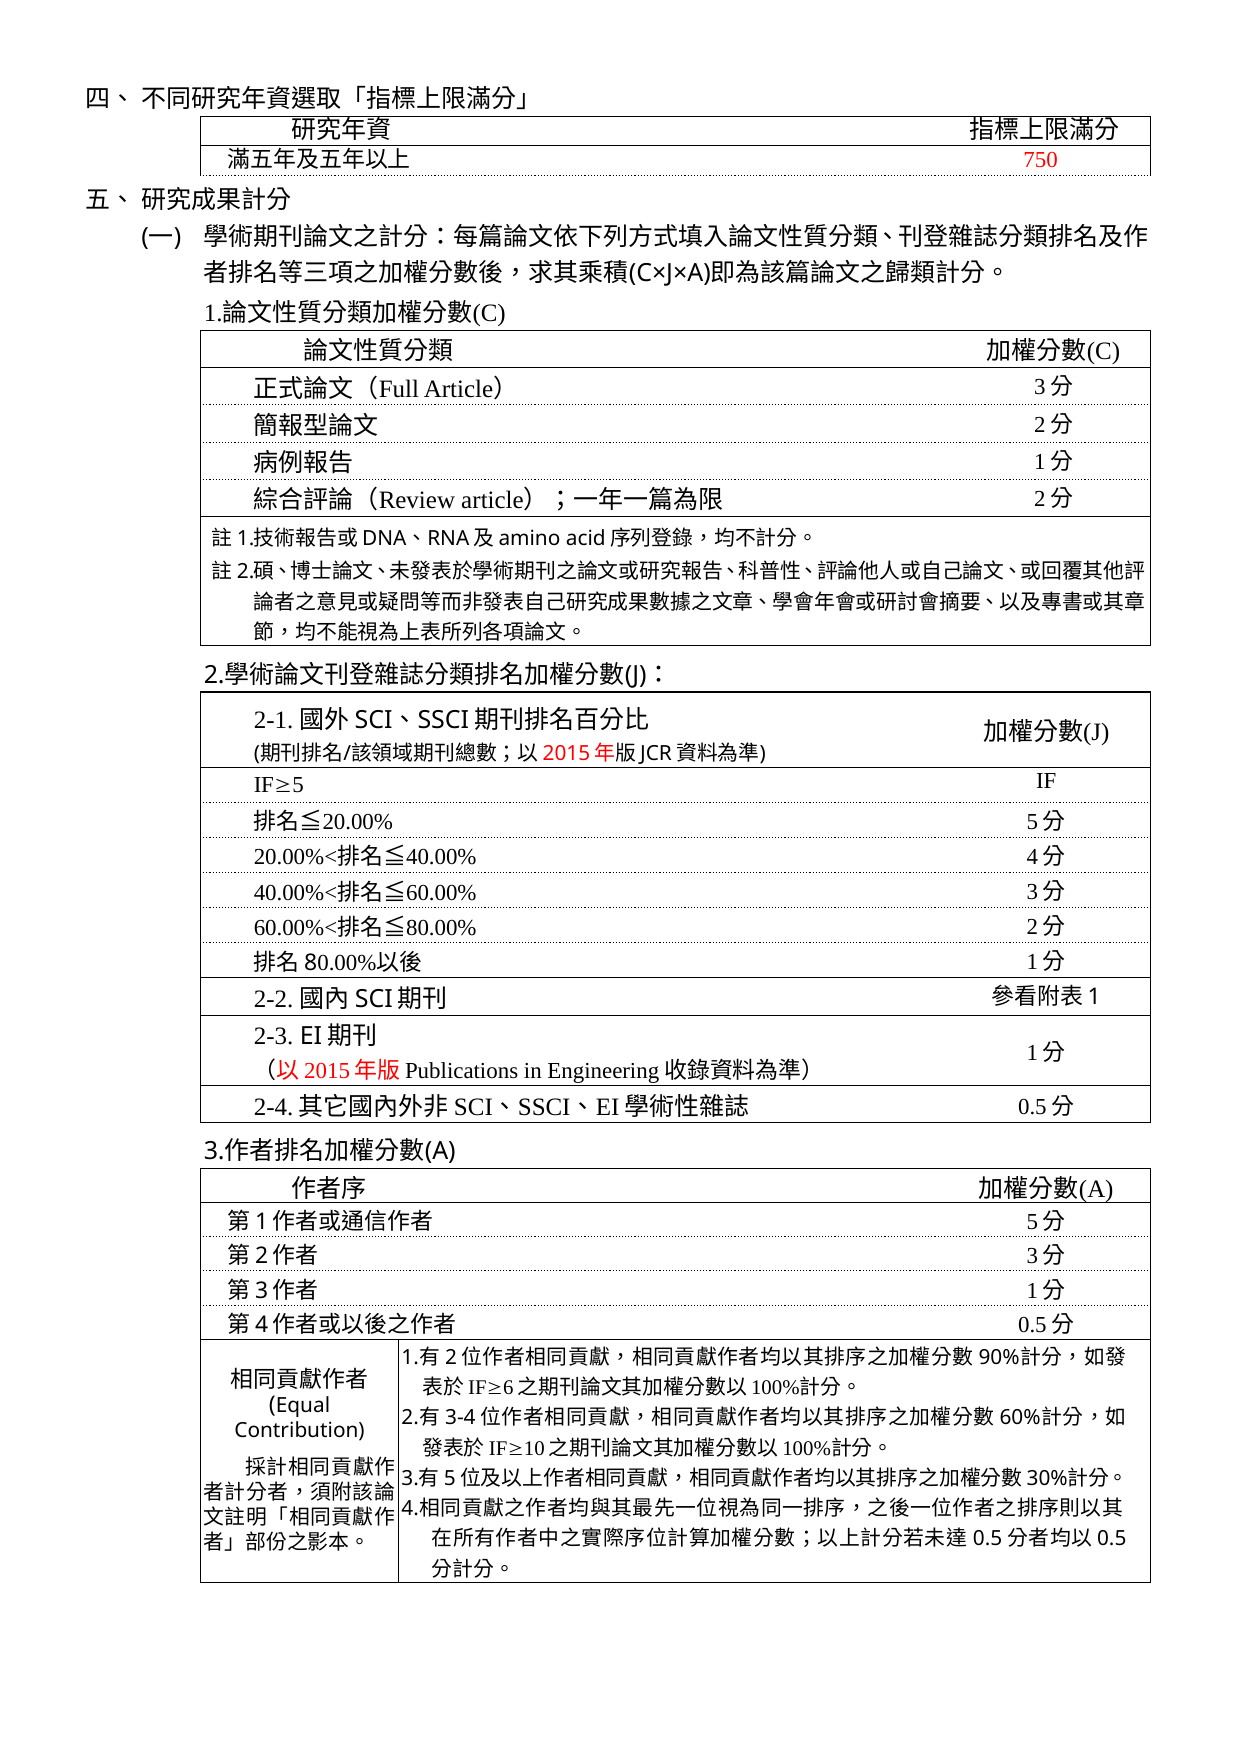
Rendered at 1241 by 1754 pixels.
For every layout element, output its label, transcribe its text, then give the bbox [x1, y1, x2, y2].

table_cell [74, 977, 138, 1014]
table_cell [74, 872, 138, 907]
table_cell [201, 442, 251, 479]
table_cell [74, 1168, 138, 1202]
table_cell 2分 [941, 404, 1150, 442]
table_cell [74, 1409, 138, 1444]
table_cell 碩、博士論文、未發表於學術期刊之論文或研究報告、科普性、評論他人或自己論文、或回覆其他評論者之意見或疑問等而非發表自己研究成果數據之文章、學會年會或研討會摘要、以及專書或其章節，均不能視為上表所列各項論文。 [251, 555, 1150, 645]
table_cell 作者序 [201, 1169, 941, 1202]
table_cell [74, 691, 138, 767]
table_cell [138, 404, 200, 442]
table_cell [138, 1409, 200, 1444]
table_cell [74, 1202, 138, 1236]
table_cell 2.學術論文刊登雜誌分類排名加權分數(J)： [201, 646, 1151, 691]
table_cell 40.00%<排名≦60.00% [251, 872, 941, 907]
table_cell 第1作者或通信作者 [201, 1203, 941, 1236]
table_cell [201, 1086, 251, 1122]
table_cell [74, 837, 138, 872]
table_cell 加權分數(J) [941, 693, 1150, 767]
table_cell [138, 442, 200, 479]
table_cell 病例報告 [251, 442, 941, 479]
table_cell [138, 516, 200, 555]
table_cell [74, 767, 138, 802]
table_cell 註1. [201, 517, 251, 555]
table_cell 排名≦20.00% [251, 802, 941, 837]
table_cell 4分 [941, 837, 1150, 872]
table_cell 2-4. 其它國內外非SCI、SSCI、EI學術性雜誌 [251, 1086, 941, 1122]
table_cell [138, 1270, 200, 1305]
table_cell 論文性質分類 [251, 331, 941, 367]
table_cell [74, 1236, 138, 1270]
table_cell [74, 555, 138, 645]
table_cell [138, 330, 200, 367]
table_cell [138, 1168, 200, 1202]
table_cell [138, 1339, 200, 1374]
table_cell 研究成果計分 [138, 175, 1151, 216]
table_cell 滿五年及五年以上 [201, 146, 664, 175]
table_cell [74, 907, 138, 942]
table_cell [74, 1444, 138, 1582]
table_cell 2-1. 國外SCI、SSCI期刊排名百分比 (期刊排名/該領域期刊總數；以2015年版JCR資料為準) [251, 693, 941, 767]
table_cell 第2作者 [201, 1236, 941, 1270]
table_cell 1.論文性質分類加權分數(C) [201, 289, 1151, 330]
table_cell 0.5分 [941, 1086, 1150, 1122]
table_cell 3分 [941, 1236, 1150, 1270]
table_cell [74, 802, 138, 837]
table_cell 5分 [941, 1203, 1150, 1236]
table_cell [201, 479, 251, 516]
table_cell [201, 907, 251, 942]
table_cell 1分 [941, 1016, 1150, 1085]
table_cell [201, 693, 251, 767]
table_cell 註2. [201, 555, 251, 645]
table_cell [201, 404, 251, 442]
table_cell 1分 [941, 942, 1150, 977]
table_cell [138, 872, 200, 907]
table_cell 加權分數(C) [941, 331, 1150, 367]
table_cell [138, 1305, 200, 1339]
table_cell 1分 [941, 442, 1150, 479]
table_cell 2分 [941, 907, 1150, 942]
table_cell [138, 837, 200, 872]
table_cell [138, 1085, 200, 1122]
table_cell [74, 1085, 138, 1122]
table_cell 1分 [941, 1270, 1150, 1305]
table_cell [138, 367, 200, 404]
table_cell 學術期刊論文之計分：每篇論文依下列方式填入論文性質分類、刊登雜誌分類排名及作者排名等三項之加權分數後，求其乘積(C×J×A)即為該篇論文之歸類計分。 [201, 216, 1151, 288]
table_cell [74, 1015, 138, 1085]
table_cell [201, 802, 251, 837]
table_cell [138, 767, 200, 802]
table_cell [201, 837, 251, 872]
table_cell 5分 [941, 802, 1150, 837]
table_cell 2-3. EI期刊 （以2015年版Publications in Engineering收錄資料為準） [251, 1016, 941, 1085]
table_cell 相同貢獻作者 (Equal Contribution) 採計相同貢獻作者計分者，須附該論文註明「相同貢獻作者」部份之影本。 [201, 1340, 398, 1582]
table_cell [74, 330, 138, 367]
table_cell 20.00%<排名≦40.00% [251, 837, 941, 872]
table_cell 第3作者 [201, 1270, 941, 1305]
table_cell (一) [138, 216, 201, 288]
table_cell [138, 555, 200, 645]
table_cell [201, 942, 251, 977]
table_cell [138, 942, 200, 977]
table_cell [138, 116, 200, 145]
table_cell 參看附表1 [941, 978, 1150, 1014]
table_cell [138, 1444, 200, 1582]
table_header 四、 [74, 78, 138, 116]
table_cell [138, 1236, 200, 1270]
table_cell 五、 [74, 175, 138, 216]
table_cell 2-2. 國內SCI期刊 [251, 978, 941, 1014]
table_cell [138, 479, 200, 516]
table_cell 1.有2位作者相同貢獻，相同貢獻作者均以其排序之加權分數90%計分，如發表於IF6之期刊論文其加權分數以100%計分。 2.有3-4位作者相同貢獻，相同貢獻作者均以其排序之加權分數60%計分，如發表於IF10之期刊論文其加權分數以100%計分。 3.有5位及以上作者相同貢獻，相同貢獻作者均以其排序之加權分數30%計分。 4.相同貢獻之作者均與其最先一位視為同一排序，之後一位作者之排序則以其在所有作者中之實際序位計算加權分數；以上計分若未達0.5分者均以0.5分計分。 [399, 1340, 1150, 1582]
table_cell [74, 404, 138, 442]
table_cell 3分 [941, 368, 1150, 404]
table_cell 第4作者或以後之作者 [201, 1305, 941, 1339]
table_cell [138, 1374, 200, 1409]
table_cell [138, 691, 200, 767]
table_cell 研究年資 [201, 117, 664, 145]
table_cell [138, 907, 200, 942]
table_cell [74, 1339, 138, 1374]
table_cell [74, 216, 138, 288]
table_header 不同研究年資選取「指標上限滿分」 [138, 78, 1151, 116]
table_cell [138, 1122, 201, 1168]
table_cell [201, 978, 251, 1014]
table_cell 指標上限滿分 [941, 117, 1150, 145]
table_cell [74, 942, 138, 977]
table_cell [138, 145, 200, 175]
table_cell [138, 802, 200, 837]
table_cell [138, 645, 201, 691]
table_cell [138, 1202, 200, 1236]
table_cell [138, 289, 201, 330]
table_cell [201, 768, 251, 802]
table_cell [74, 116, 138, 145]
table_cell [74, 289, 138, 330]
table_cell [74, 1270, 138, 1305]
table_cell 0.5分 [941, 1305, 1150, 1339]
table_cell [74, 516, 138, 555]
table_cell 60.00%<排名≦80.00% [251, 907, 941, 942]
table_cell 加權分數(A) [941, 1169, 1150, 1202]
table_cell [74, 1122, 138, 1168]
table_cell 2分 [941, 479, 1150, 516]
table_cell [74, 479, 138, 516]
table_cell [201, 368, 251, 404]
table_cell [665, 117, 941, 145]
table_cell [138, 977, 200, 1014]
table_cell [138, 1015, 200, 1085]
table_cell [74, 645, 138, 691]
table_cell 排名80.00%以後 [251, 942, 941, 977]
table_cell 3.作者排名加權分數(A) [201, 1123, 1151, 1168]
table_cell 綜合評論（Review article）；一年一篇為限 [251, 479, 941, 516]
table_cell 簡報型論文 [251, 404, 941, 442]
table_cell [74, 367, 138, 404]
table_cell [201, 1016, 251, 1085]
table_cell 技術報告或DNA、RNA及amino acid序列登錄，均不計分。 [251, 517, 1150, 555]
table_cell [201, 872, 251, 907]
table_cell [665, 146, 941, 175]
table_cell 正式論文（Full Article） [251, 368, 941, 404]
table_cell IF5 [251, 768, 941, 802]
table_cell [74, 1374, 138, 1409]
table_cell IF [941, 768, 1150, 802]
table_cell 750 [941, 146, 1150, 175]
table_cell [74, 145, 138, 175]
table_cell [201, 331, 251, 367]
table_cell [74, 442, 138, 479]
table_cell [74, 1305, 138, 1339]
table_cell 3分 [941, 872, 1150, 907]
